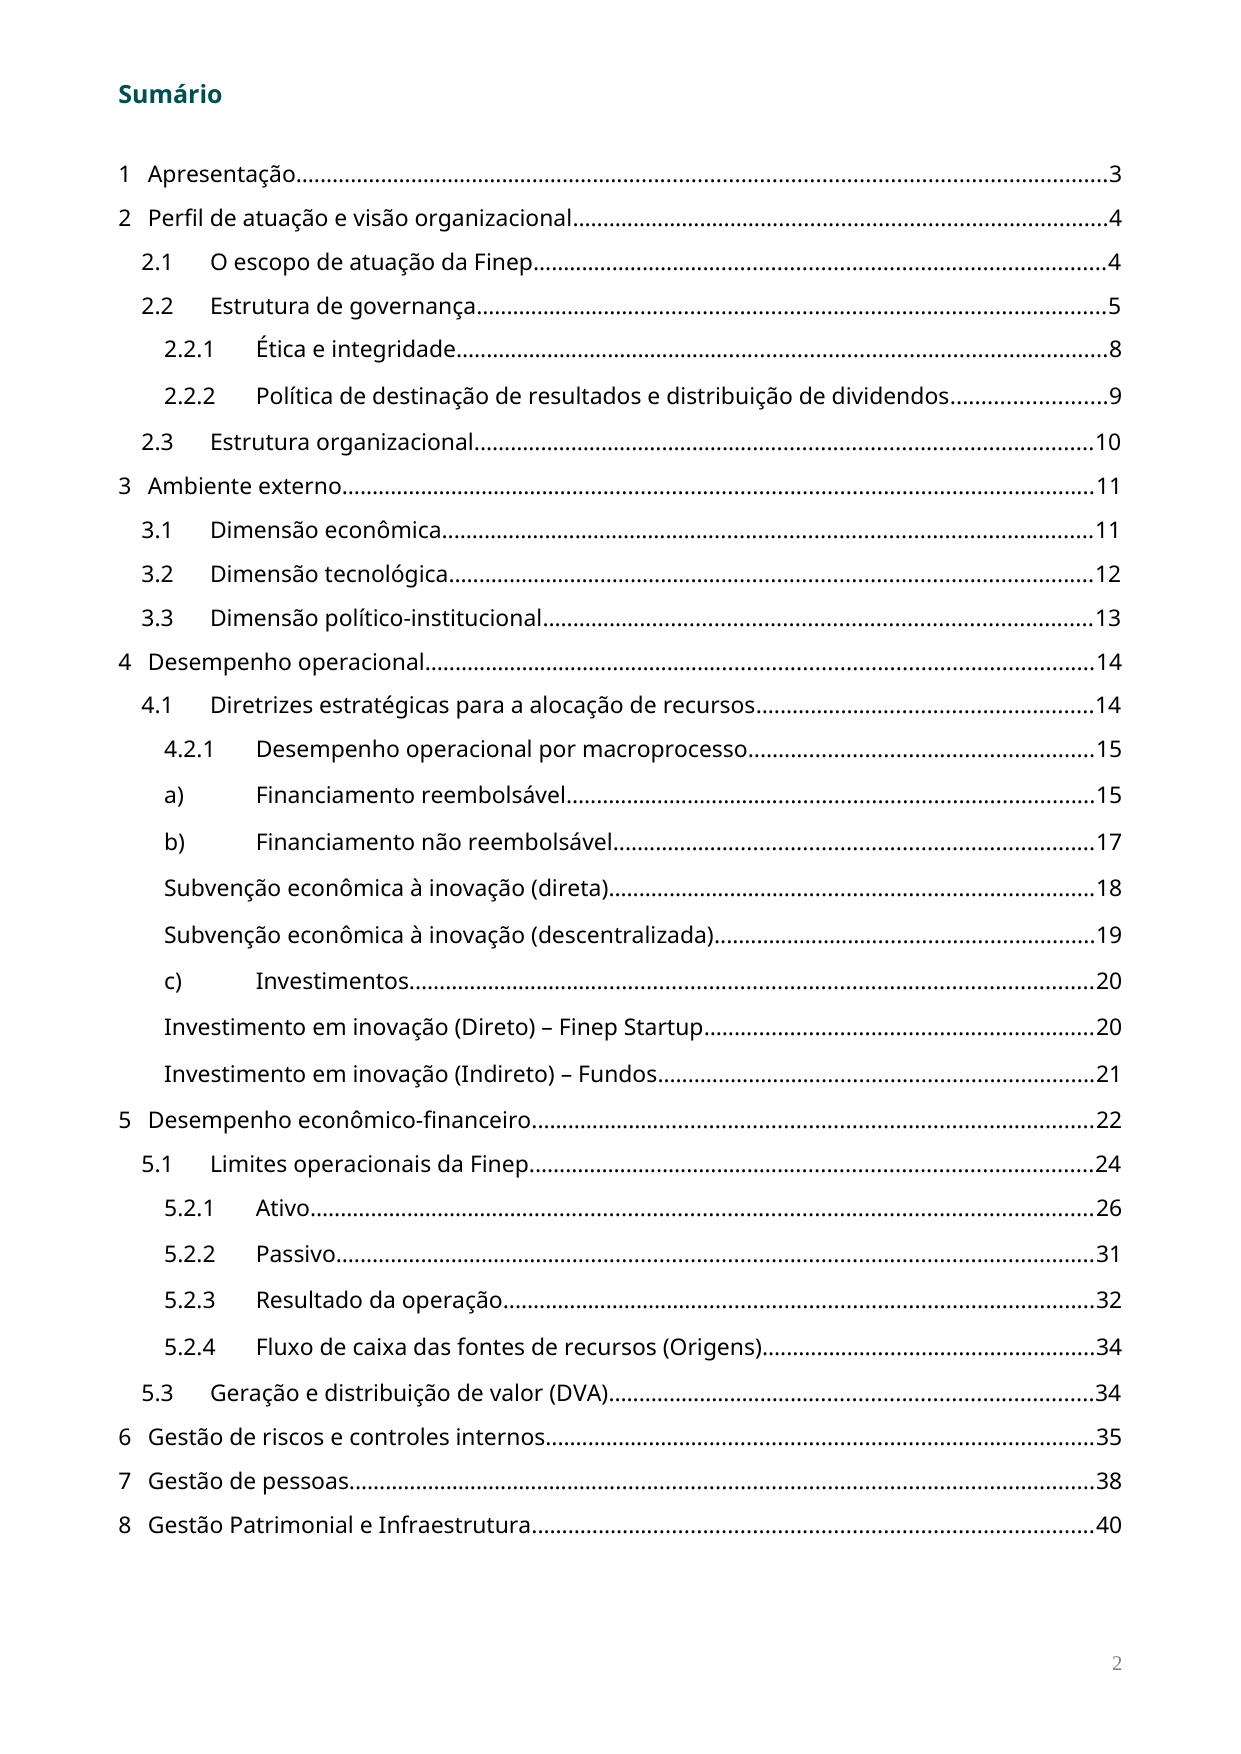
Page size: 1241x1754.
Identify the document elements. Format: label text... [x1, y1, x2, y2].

text 7 Gestão de pessoas 38 [118, 1465, 1122, 1496]
text 5.1 Limites operacionais da Finep 24 [141, 1148, 1122, 1179]
text c) Investimentos 20 [164, 965, 1122, 996]
text Investimento em inovação (Direto) – Finep Startup 20 [164, 1011, 1122, 1042]
text 2.3 Estrutura organizacional 10 [141, 426, 1122, 457]
text Subvenção econômica à inovação (direta) 18 [164, 872, 1122, 903]
text 5.2.2 Passivo 31 [164, 1238, 1122, 1269]
text 2.1 O escopo de atuação da Finep 4 [141, 246, 1122, 277]
text 3.2 Dimensão tecnológica 12 [141, 558, 1122, 589]
text 3.1 Dimensão econômica 11 [141, 514, 1122, 545]
text Investimento em inovação (Indireto) – Fundos 21 [164, 1058, 1122, 1089]
text 5 Desempenho econômico-financeiro 22 [118, 1104, 1122, 1135]
text Sumário [118, 76, 1122, 110]
text Subvenção econômica à inovação (descentralizada) 19 [164, 918, 1122, 950]
text 4.1 Diretrizes estratégicas para a alocação de recursos 14 [141, 689, 1122, 721]
text 2 Perfil de atuação e visão organizacional 4 [118, 202, 1122, 233]
text 3.3 Dimensão político-institucional 13 [141, 602, 1122, 633]
text 2.2 Estrutura de governança 5 [141, 289, 1122, 321]
text 5.2.3 Resultado da operação 32 [164, 1284, 1122, 1316]
text 4.2.1 Desempenho operacional por macroprocesso 15 [164, 733, 1122, 764]
text 1 Apresentação 3 [118, 158, 1122, 189]
text 2.2.2 Política de destinação de resultados e distribuição de dividendos 9 [164, 380, 1122, 411]
text 5.2.4 Fluxo de caixa das fontes de recursos (Origens) 34 [164, 1331, 1122, 1362]
text 3 Ambiente externo 11 [118, 470, 1122, 501]
text 5.3 Geração e distribuição de valor (DVA) 34 [141, 1377, 1122, 1408]
text 2.2.1 Ética e integridade 8 [164, 333, 1122, 365]
text 5.2.1 Ativo 26 [164, 1192, 1122, 1223]
text 4 Desempenho operacional 14 [118, 645, 1122, 677]
text b) Financiamento não reembolsável 17 [164, 826, 1122, 857]
text 8 Gestão Patrimonial e Infraestrutura 40 [118, 1509, 1122, 1540]
text a) Financiamento reembolsável 15 [164, 779, 1122, 811]
text 6 Gestão de riscos e controles internos 35 [118, 1421, 1122, 1452]
